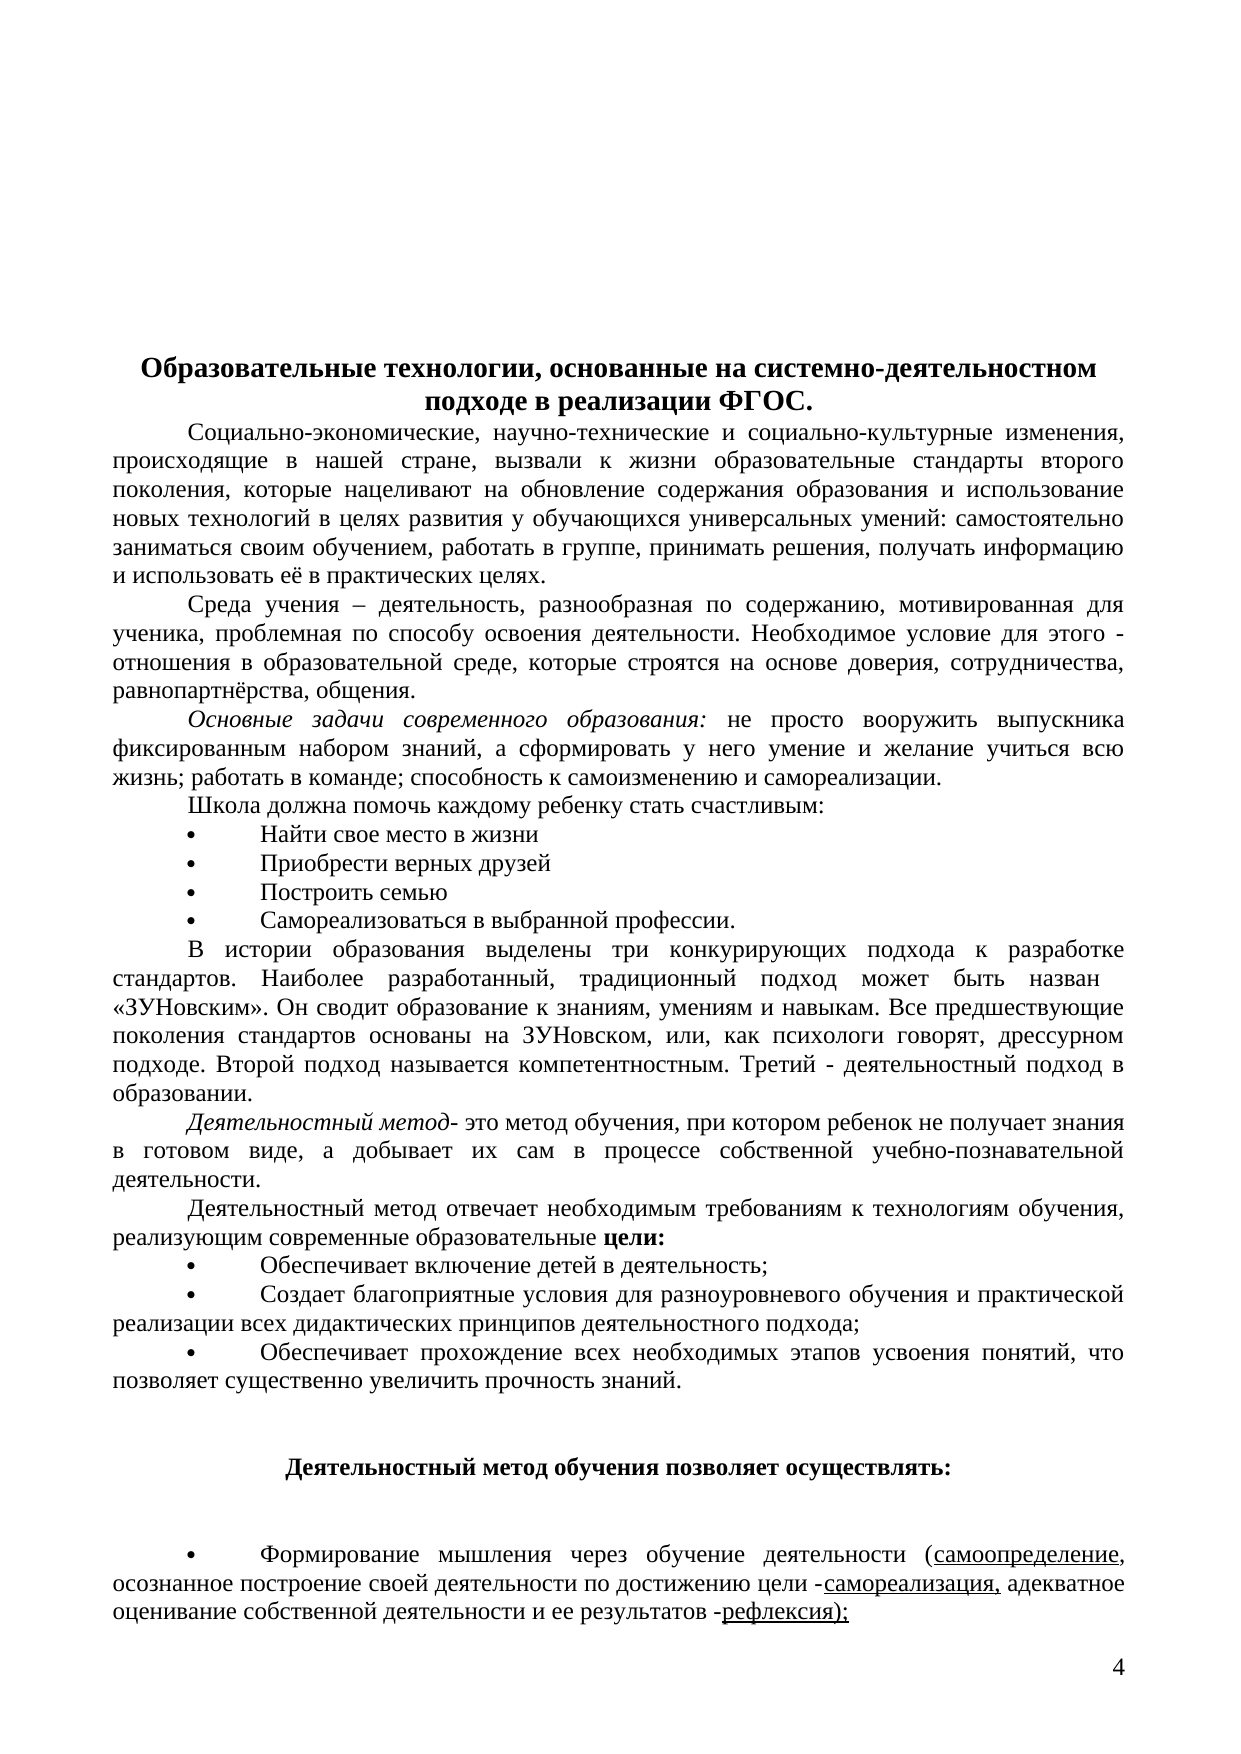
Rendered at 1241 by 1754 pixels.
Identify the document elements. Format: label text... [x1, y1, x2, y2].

list Построить семью [112, 877, 1125, 906]
list Самореализоваться в выбранной профессии. [112, 906, 1125, 934]
text Социально-экономические, научно-технические и социально-культурные изменения, происходящие в нашей стране, вызвали к жизни образовательные стандарты второго поколения, которые нацеливают на обновление содержания образования и использование новых технологий в целях развития у обучающихся универсальных умений: самостоятельно заниматься своим обучением, работать в группе, принимать решения, получать информацию и использовать её в практических целях. [112, 417, 1125, 589]
text Образовательные технологии, основанные на системно-деятельностном подходе в реализации ФГОС. [112, 350, 1125, 417]
list Формирование мышления через обучение деятельности (самоопределение, осознанное построение своей деятельности по достижению цели -самореализация, адекватное оценивание собственной деятельности и ее результатов -рефлексия); [112, 1539, 1125, 1625]
list Найти свое место в жизни [112, 819, 1125, 848]
text Основные задачи современного образования: не просто вооружить выпускника фиксированным набором знаний, а сформировать у него умение и желание учиться всю жизнь; работать в команде; способность к самоизменению и самореализации. [112, 704, 1125, 791]
list Создает благоприятные условия для разноуровневого обучения и практической реализации всех дидактических принципов деятельностного подхода; [112, 1279, 1125, 1337]
list Обеспечивает прохождение всех необходимых этапов усвоения понятий, что позволяет существенно увеличить прочность знаний. [112, 1337, 1125, 1394]
text В истории образования выделены три конкурирующих подхода к разработке стандартов. Наиболее разработанный, традиционный подход может быть назван «ЗУНовским». Он сводит образование к знаниям, умениям и навыкам. Все предшествующие поколения стандартов основаны на ЗУНовском, или, как психологи говорят, дрессурном подходе. Второй подход называется компетентностным. Третий - деятельностный подход в образовании. [112, 934, 1125, 1107]
text Среда учения – деятельность, разнообразная по содержанию, мотивированная для ученика, проблемная по способу освоения деятельности. Необходимое условие для этого - отношения в образовательной среде, которые строятся на основе доверия, сотрудничества, равнопартнёрства, общения. [112, 589, 1125, 704]
text Школа должна помочь каждому ребенку стать счастливым: [112, 791, 1125, 819]
text Деятельностный метод обучения позволяет осуществлять: [112, 1452, 1125, 1481]
text Деятельностный метод отвечает необходимым требованиям к технологиям обучения, реализующим современные образовательные цели: [112, 1193, 1125, 1251]
list Обеспечивает включение детей в деятельность; [112, 1251, 1125, 1279]
text Деятельностный метод- это метод обучения, при котором ребенок не получает знания в готовом виде, а добывает их сам в процессе собственной учебно-познавательной деятельности. [112, 1107, 1125, 1193]
list Приобрести верных друзей [112, 848, 1125, 877]
